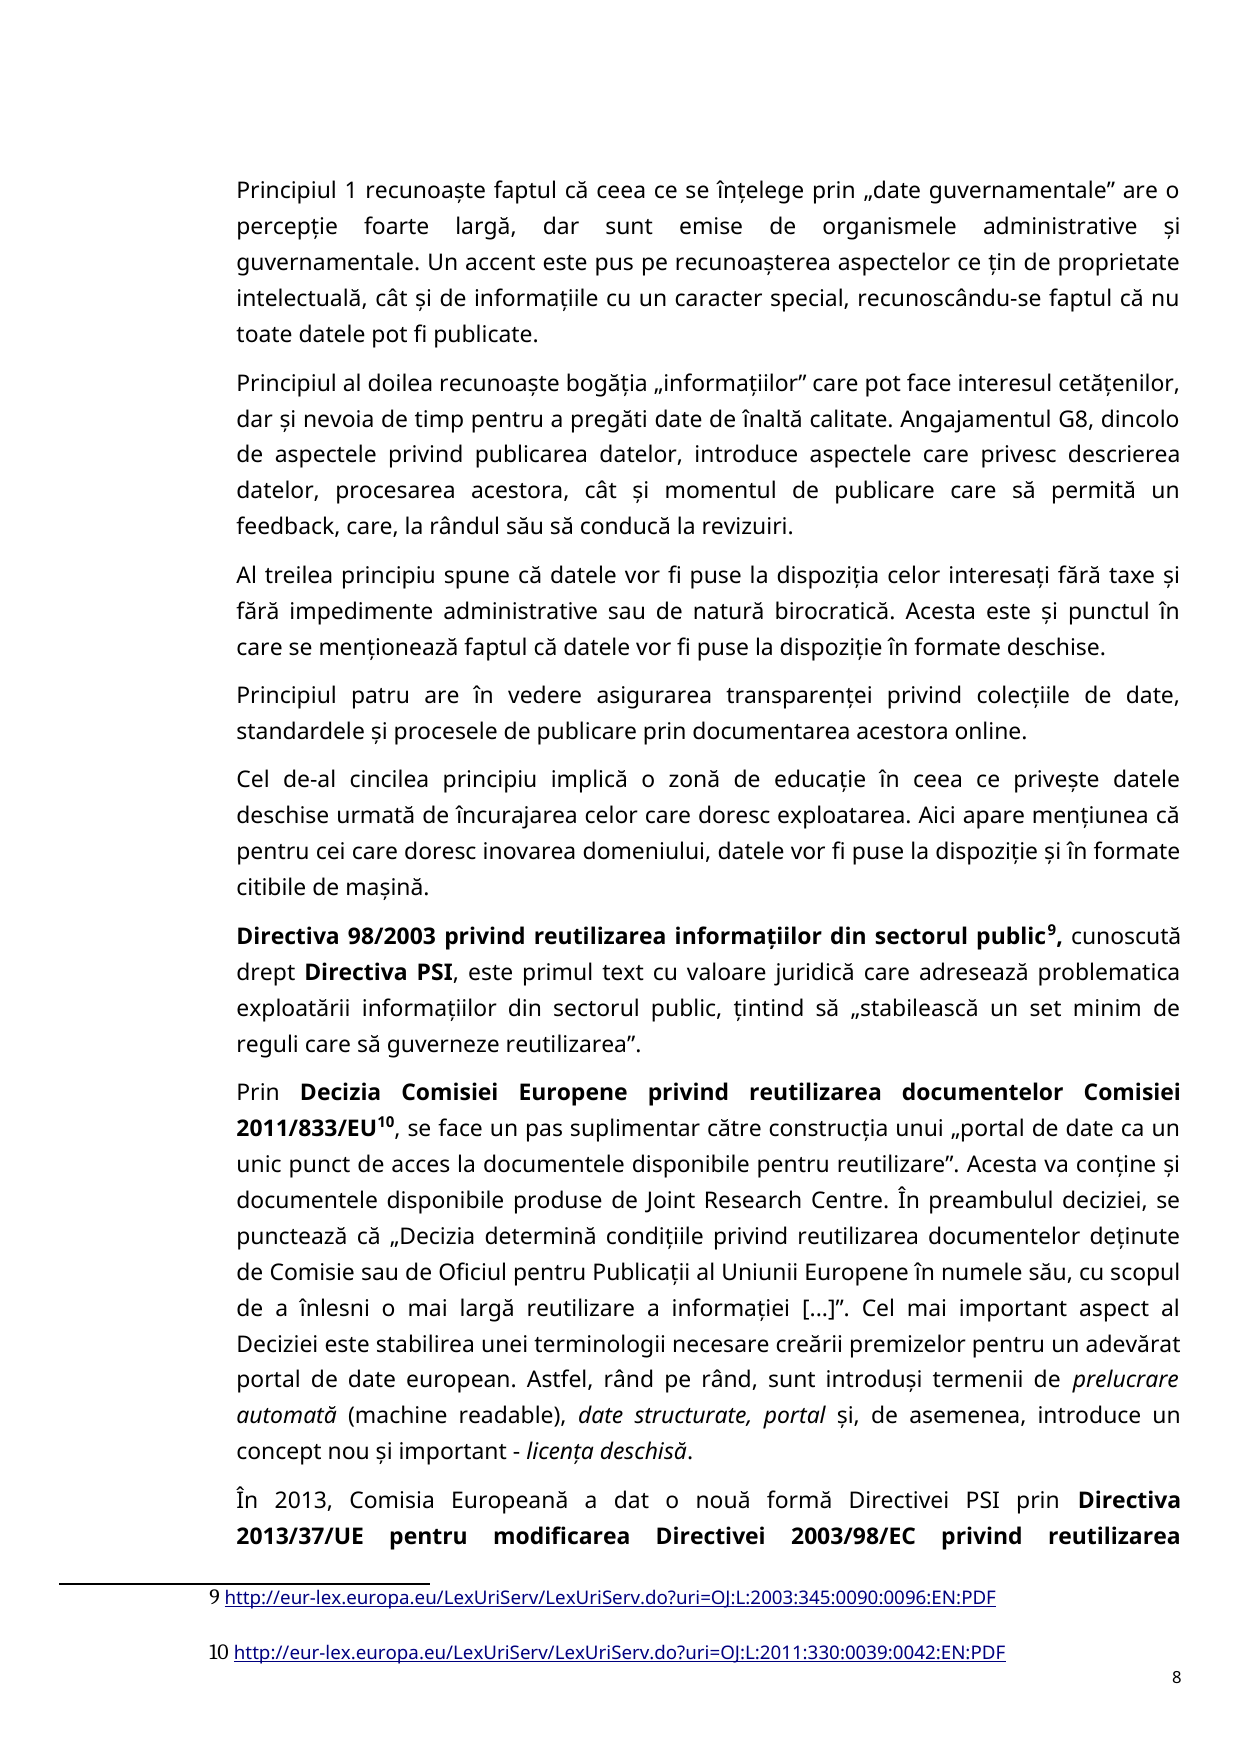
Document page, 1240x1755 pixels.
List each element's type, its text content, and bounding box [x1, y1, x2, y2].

text Principiul patru are în vedere asigurarea transparenței privind colecțiile de date, standardele și procesele de publicare prin documentarea acestora online. [236, 679, 1181, 746]
text Principiul 1 recunoaște faptul că ceea ce se înțelege prin „date guvernamentale” are o percepție foarte largă, dar sunt emise de organismele administrative și guvernamentale. Un accent este pus pe recunoașterea aspectelor ce țin de proprietate intelectuală, cât și de informațiile cu un caracter special, recunoscându-se faptul că nu toate datele pot fi publicate. [236, 174, 1181, 349]
text Principiul al doilea recunoaște bogăția „informațiilor” care pot face interesul cetățenilor, dar și nevoia de timp pentru a pregăti date de înaltă calitate. Angajamentul G8, dincolo de aspectele privind publicarea datelor, introduce aspectele care privesc descrierea datelor, procesarea acestora, cât și momentul de publicare care să permită un feedback, care, la rândul său să conducă la revizuiri. [236, 367, 1181, 542]
text În 2013, Comisia Europeană a dat o nouă formă Directivei PSI prin Directiva 2013/37/UE pentru modificarea Directivei 2003/98/EC privind reutilizarea [236, 1484, 1181, 1551]
text Cel de-al cincilea principiu implică o zonă de educație în ceea ce privește datele deschise urmată de încurajarea celor care doresc exploatarea. Aici apare mențiunea că pentru cei care doresc inovarea domeniului, datele vor fi puse la dispoziție și în formate citibile de mașină. [236, 763, 1181, 902]
text Directiva 98/2003 privind reutilizarea informațiilor din sectorul public, cunoscută drept Directiva PSI, este primul text cu valoare juridică care adresează problematica exploatării informațiilor din sectorul public, țintind să „stabilească un set minim de reguli care să guverneze reutilizarea”. [236, 920, 1181, 1059]
text Prin Decizia Comisiei Europene privind reutilizarea documentelor Comisiei 2011/833/EU, se face un pas suplimentar către construcția unui „portal de date ca un unic punct de acces la documentele disponibile pentru reutilizare”. Acesta va conține și documentele disponibile produse de Joint Research Centre. În preambulul deciziei, se punctează că „Decizia determină condițiile privind reutilizarea documentelor deținute de Comisie sau de Oficiul pentru Publicații al Uniunii Europene în numele său, cu scopul de a înlesni o mai largă reutilizare a informației [...]”. Cel mai important aspect al Deciziei este stabilirea unei terminologii necesare creării premizelor pentru un adevărat portal de date european. Astfel, rând pe rând, sunt introduși termenii de prelucrare automată (machine readable), date structurate, portal și, de asemenea, introduce un concept nou și important - licența deschisă. [236, 1076, 1181, 1467]
text http://eur-lex.europa.eu/LexUriServ/LexUriServ.do?uri=OJ:L:2011:330:0039:0042:EN:PDF [134, 1637, 1181, 1666]
text http://eur-lex.europa.eu/LexUriServ/LexUriServ.do?uri=OJ:L:2003:345:0090:0096:EN:PDF [209, 1584, 1181, 1610]
text Al treilea principiu spune că datele vor fi puse la dispoziția celor interesați fără taxe și fără impedimente administrative sau de natură birocratică. Acesta este și punctul în care se menționează faptul că datele vor fi puse la dispoziție în formate deschise. [236, 559, 1181, 662]
